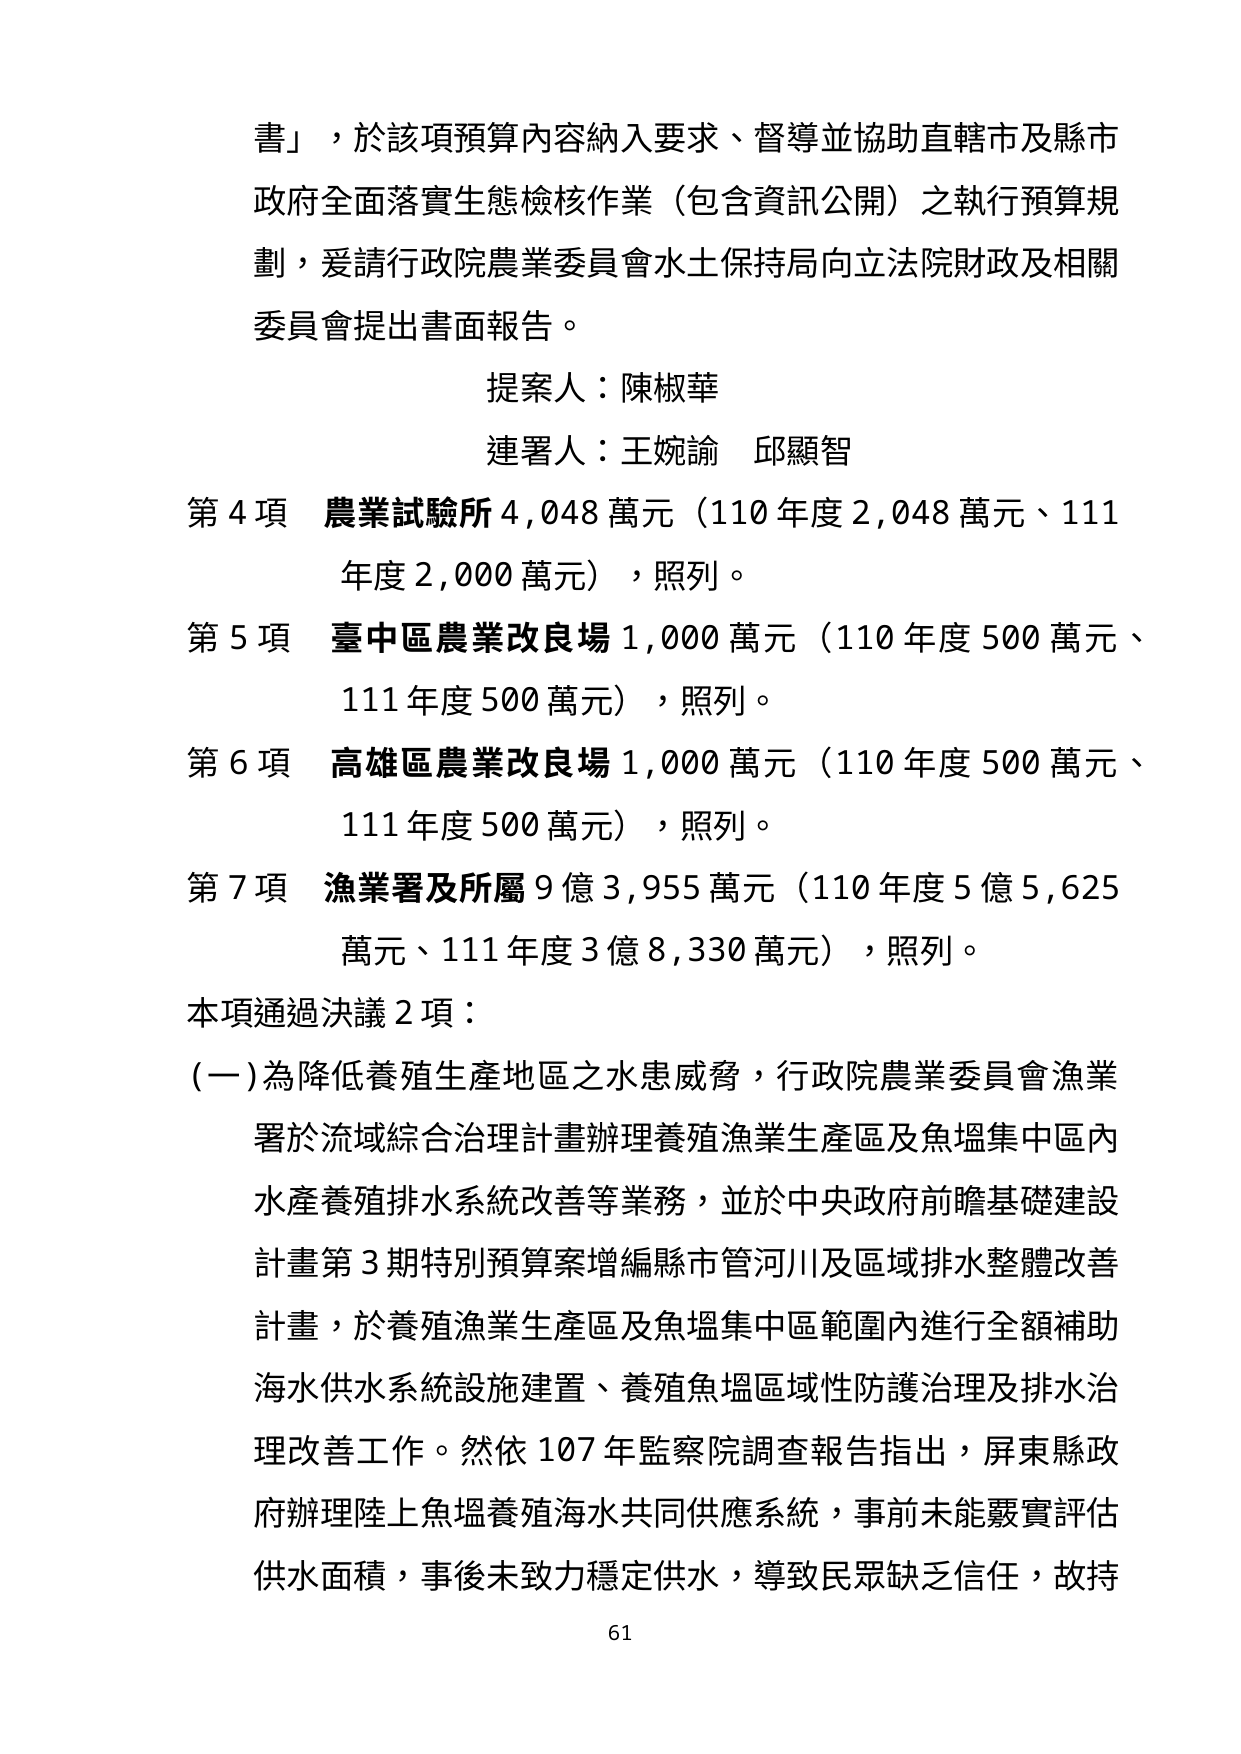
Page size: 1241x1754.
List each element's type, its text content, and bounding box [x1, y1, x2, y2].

text (一)為降低養殖生產地區之水患威脅，行政院農業委員會漁業署於流域綜合治理計畫辦理養殖漁業生產區及魚塭集中區內水產養殖排水系統改善等業務，並於中央政府前瞻基礎建設計畫第3期特別預算案增編縣市管河川及區域排水整體改善計畫，於養殖漁業生產區及魚塭集中區範圍內進行全額補助海水供水系統設施建置、養殖魚塭區域性防護治理及排水治理改善工作。然依107年監察院調查報告指出，屏東縣政府辦理陸上魚塭養殖海水共同供應系統，事前未能覈實評估供水面積，事後未致力穩定供水，導致民眾缺乏信任，故持 [187, 1032, 1120, 1594]
text 第7項 漁業署及所屬9億3,955萬元（110年度5億5,625萬元、111年度3億8,330萬元），照列。 [187, 844, 1120, 969]
text 第5項 臺中區農業改良場1,000萬元（110年度500萬元、111年度500萬元），照列。 [187, 594, 1120, 719]
text 提案人：陳椒華 [320, 344, 1120, 407]
text 本項通過決議2項： [187, 969, 1120, 1032]
text (三)中央政府前瞻基礎建設計畫第3期特別預算案行政院農業委員會水土保持局於第1目「水環境建設」項下「水與安全」編列預算10億9,385萬元，辦理直轄市與縣市管河川、區域排水上游集水區坡地土砂災害處理、野溪保育治理及生態檢核等，卻未具體說明此水土保持治理工程完成生態檢核之比例為何。有鑑於生態檢核有助於水土保持相關工程減少對於生態的擾動與破壞，爰請行政院農業委員會水土保持局提出依該局「工程管理標準作業程序環境友善措施標準作業書」，於該項預算內容納入要求、督導並協助直轄市及縣市政府全面落實生態檢核作業（包含資訊公開）之執行預算規劃，爰請行政院農業委員會水土保持局向立法院財政及相關委員會提出書面報告。 [187, 94, 1120, 344]
text 連署人：王婉諭 邱顯智 [320, 407, 1120, 469]
text 第6項 高雄區農業改良場1,000萬元（110年度500萬元、111年度500萬元），照列。 [187, 719, 1120, 844]
text 第4項 農業試驗所4,048萬元（110年度2,048萬元、111年度2,000萬元），照列。 [187, 469, 1120, 594]
